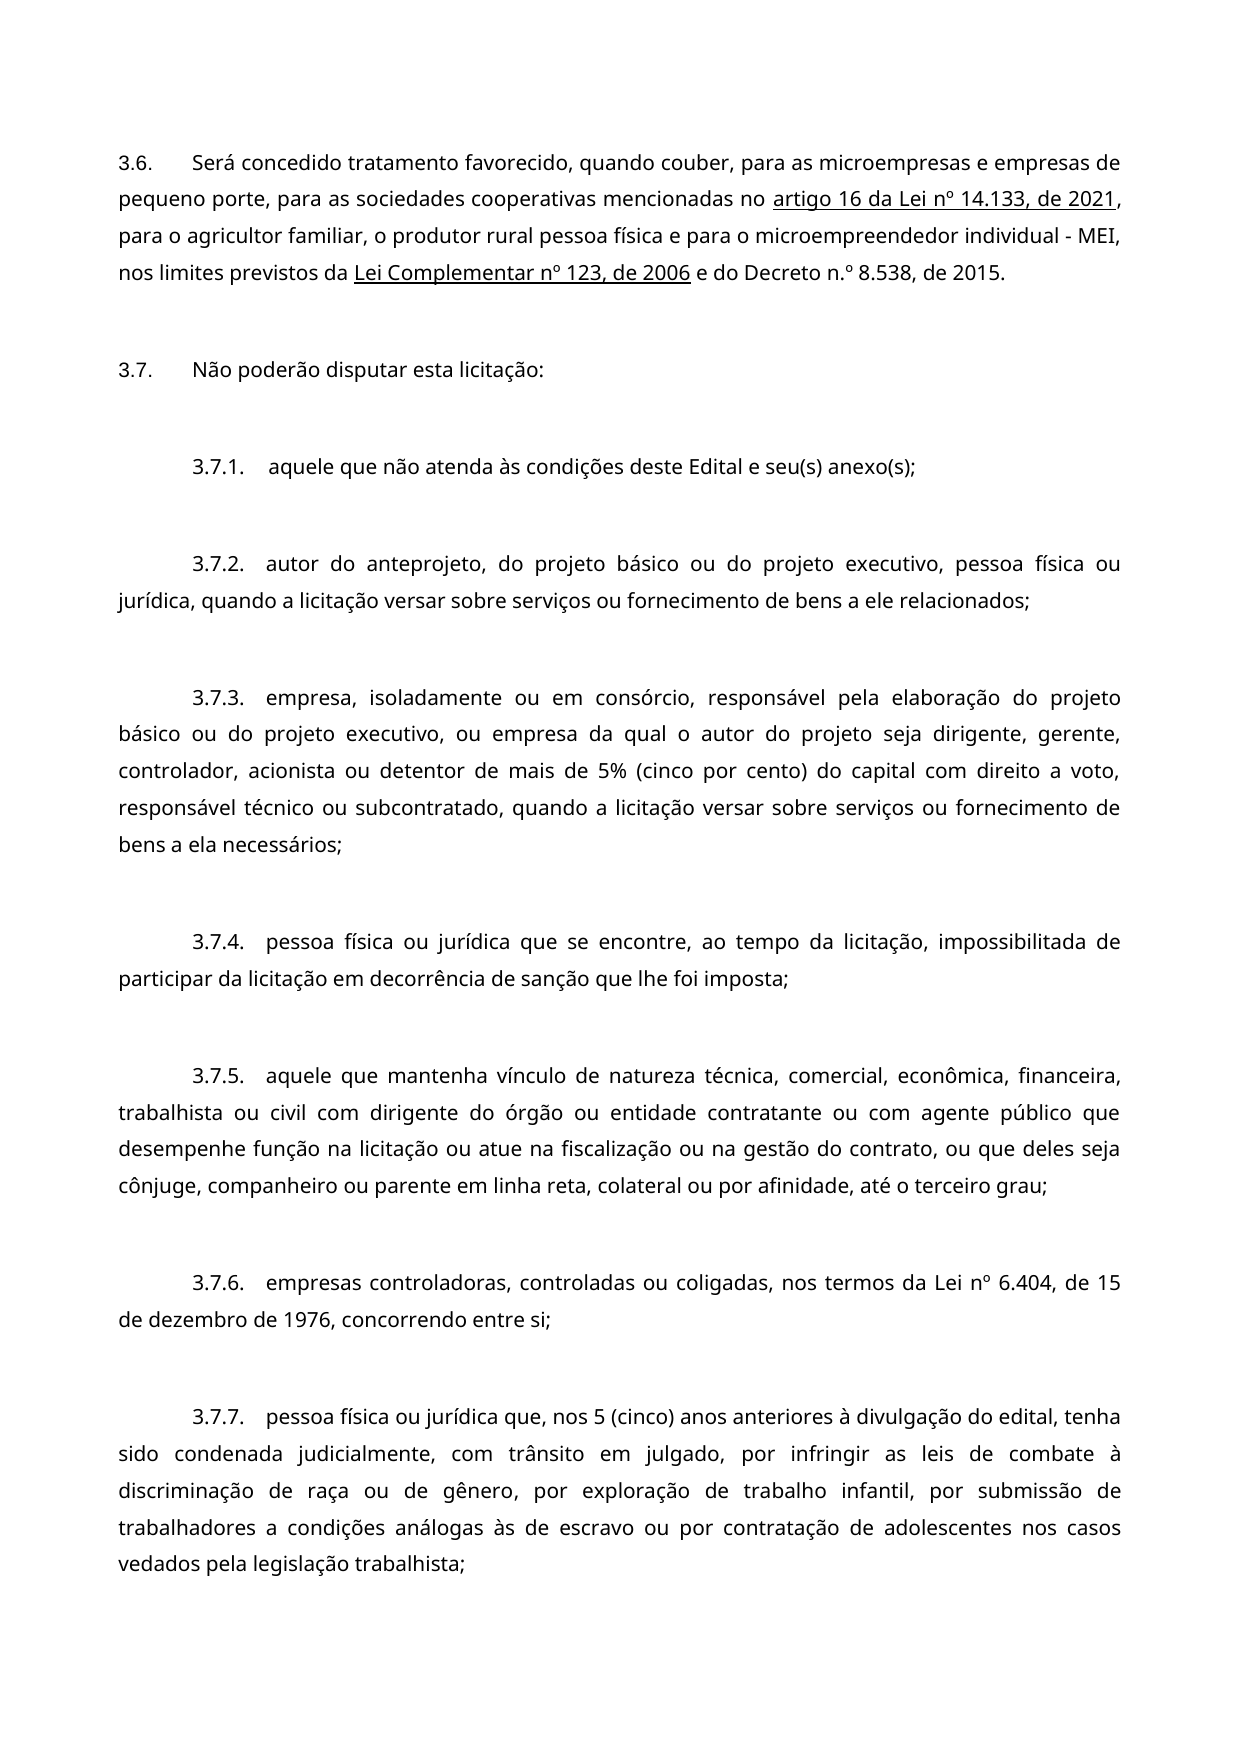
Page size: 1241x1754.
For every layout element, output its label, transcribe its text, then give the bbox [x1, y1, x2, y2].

list empresas controladoras, controladas ou coligadas, nos termos da Lei nº 6.404, de 15 de dezembro de 1976, concorrendo entre si; [118, 1268, 1122, 1334]
list empresa, isoladamente ou em consórcio, responsável pela elaboração do projeto básico ou do projeto executivo, ou empresa da qual o autor do projeto seja dirigente, gerente, controlador, acionista ou detentor de mais de 5% (cinco por cento) do capital com direito a voto, responsável técnico ou subcontratado, quando a licitação versar sobre serviços ou fornecimento de bens a ela necessários; [118, 683, 1122, 859]
list pessoa física ou jurídica que se encontre, ao tempo da licitação, impossibilitada de participar da licitação em decorrência de sanção que lhe foi imposta; [118, 927, 1122, 992]
list Será concedido tratamento favorecido, quando couber, para as microempresas e empresas de pequeno porte, para as sociedades cooperativas mencionadas no artigo 16 da Lei nº 14.133, de 2021, para o agricultor familiar, o produtor rural pessoa física e para o microempreendedor individual - MEI, nos limites previstos da Lei Complementar nº 123, de 2006 e do Decreto n.º 8.538, de 2015. [118, 148, 1122, 287]
list pessoa física ou jurídica que, nos 5 (cinco) anos anteriores à divulgação do edital, tenha sido condenada judicialmente, com trânsito em julgado, por infringir as leis de combate à discriminação de raça ou de gênero, por exploração de trabalho infantil, por submissão de trabalhadores a condições análogas às de escravo ou por contratação de adolescentes nos casos vedados pela legislação trabalhista; [118, 1402, 1122, 1578]
list Não poderão disputar esta licitação: [118, 355, 1122, 384]
list aquele que mantenha vínculo de natureza técnica, comercial, econômica, financeira, trabalhista ou civil com dirigente do órgão ou entidade contratante ou com agente público que desempenhe função na licitação ou atue na fiscalização ou na gestão do contrato, ou que deles seja cônjuge, companheiro ou parente em linha reta, colateral ou por afinidade, até o terceiro grau; [118, 1061, 1122, 1200]
list autor do anteprojeto, do projeto básico ou do projeto executivo, pessoa física ou jurídica, quando a licitação versar sobre serviços ou fornecimento de bens a ele relacionados; [118, 549, 1122, 614]
list aquele que não atenda às condições deste Edital e seu(s) anexo(s); [118, 452, 1122, 481]
